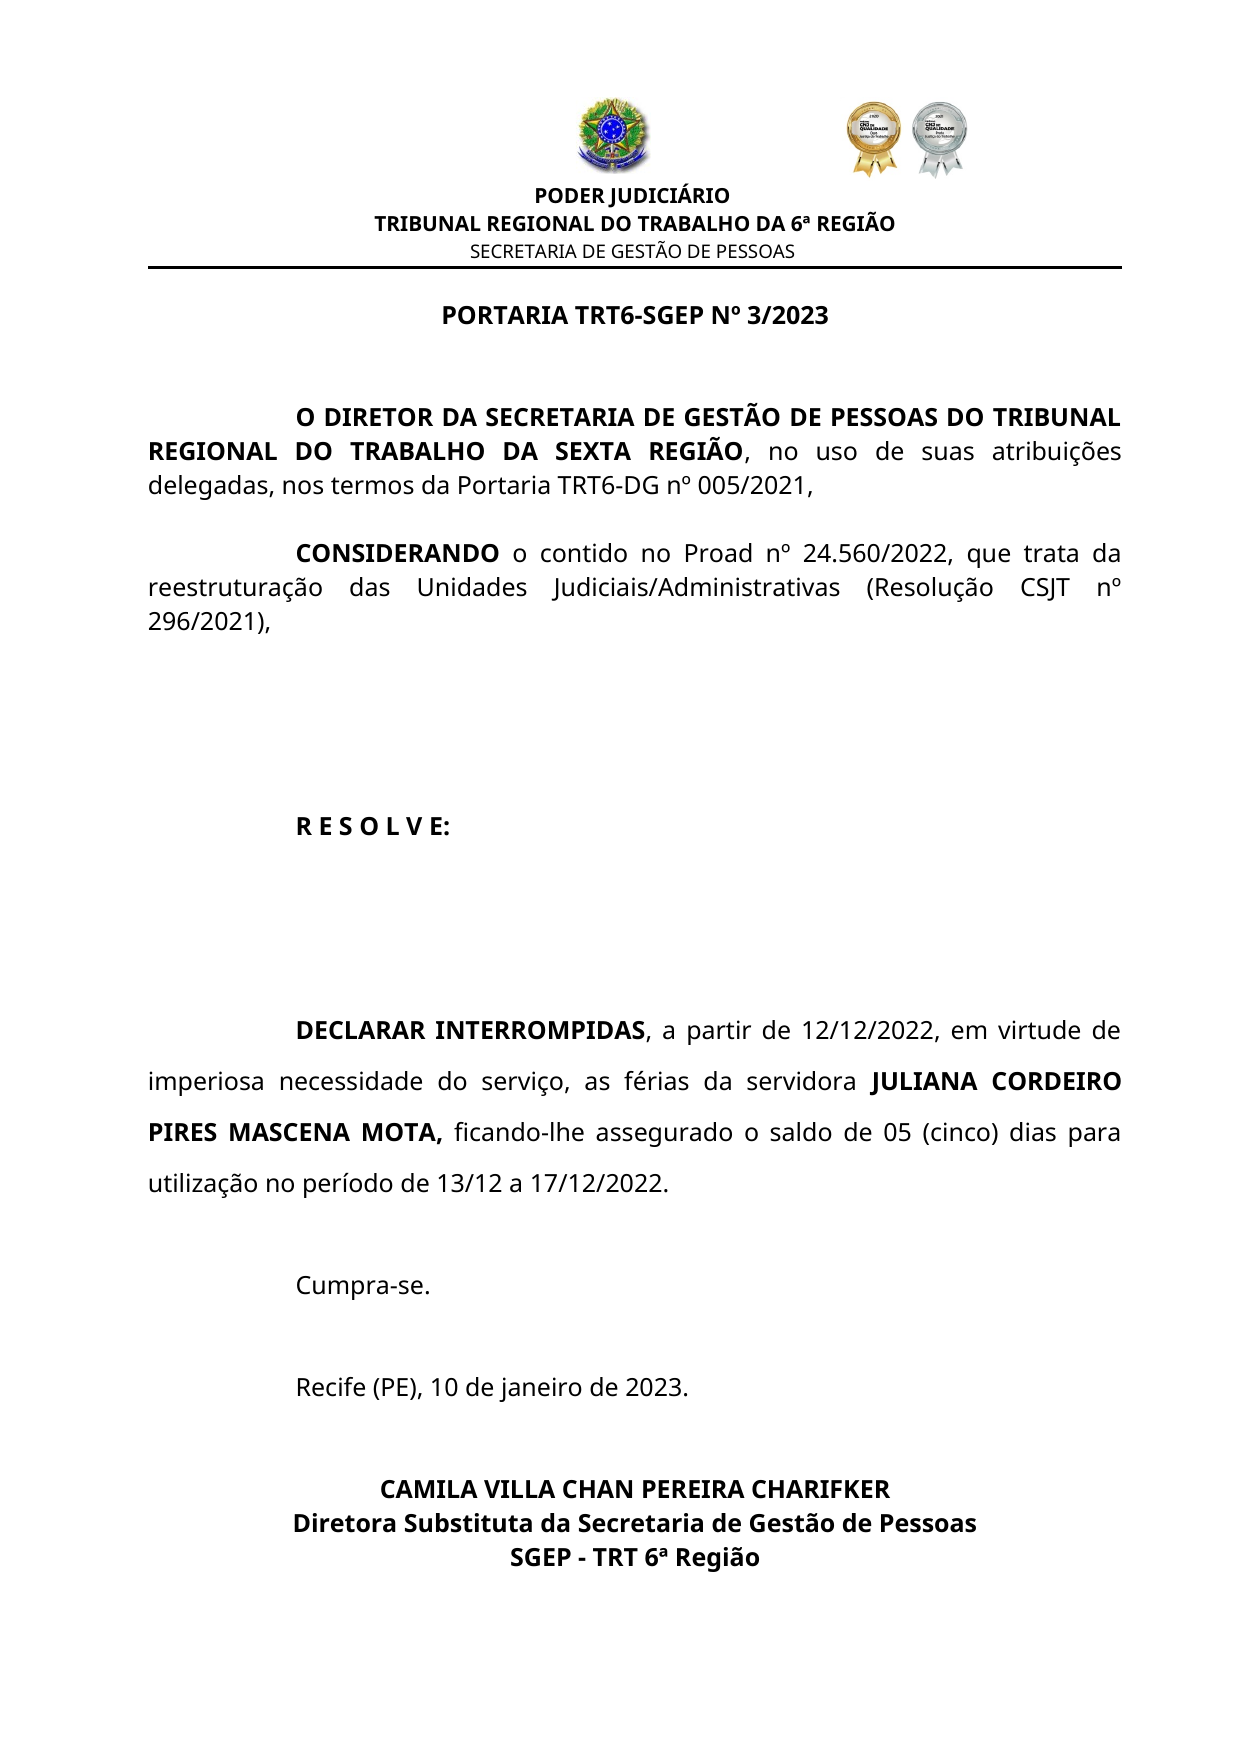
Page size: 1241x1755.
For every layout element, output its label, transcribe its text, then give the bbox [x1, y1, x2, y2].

text CAMILA VILLA CHAN PEREIRA CHARIFKER [148, 1472, 1122, 1506]
text Recife (PE), 10 de janeiro de 2023. [148, 1370, 1122, 1404]
text O DIRETOR DA SECRETARIA DE GESTÃO DE PESSOAS DO TRIBUNAL REGIONAL DO TRABALHO DA SEXTA REGIÃO, no uso de suas atribuições delegadas, nos termos da Portaria TRT6-DG nº 005/2021, [148, 399, 1122, 502]
text SGEP - TRT 6ª Região [148, 1540, 1122, 1574]
text Cumpra-se. [148, 1268, 1122, 1302]
text Diretora Substituta da Secretaria de Gestão de Pessoas [148, 1506, 1122, 1540]
text PORTARIA TRT6-SGEP Nº 3/2023 [148, 297, 1122, 331]
text CONSIDERANDO o contido no Proad nº 24.560/2022, que trata da reestruturação das Unidades Judiciais/Administrativas (Resolução CSJT nº 296/2021), [148, 536, 1122, 638]
text R E S O L V E: [148, 808, 1122, 842]
text DECLARAR INTERROMPIDAS, a partir de 12/12/2022, em virtude de imperiosa necessidade do serviço, as férias da servidora JULIANA CORDEIRO PIRES MASCENA MOTA, ficando-lhe assegurado o saldo de 05 (cinco) dias para utilização no período de 13/12 a 17/12/2022. [148, 1012, 1122, 1199]
